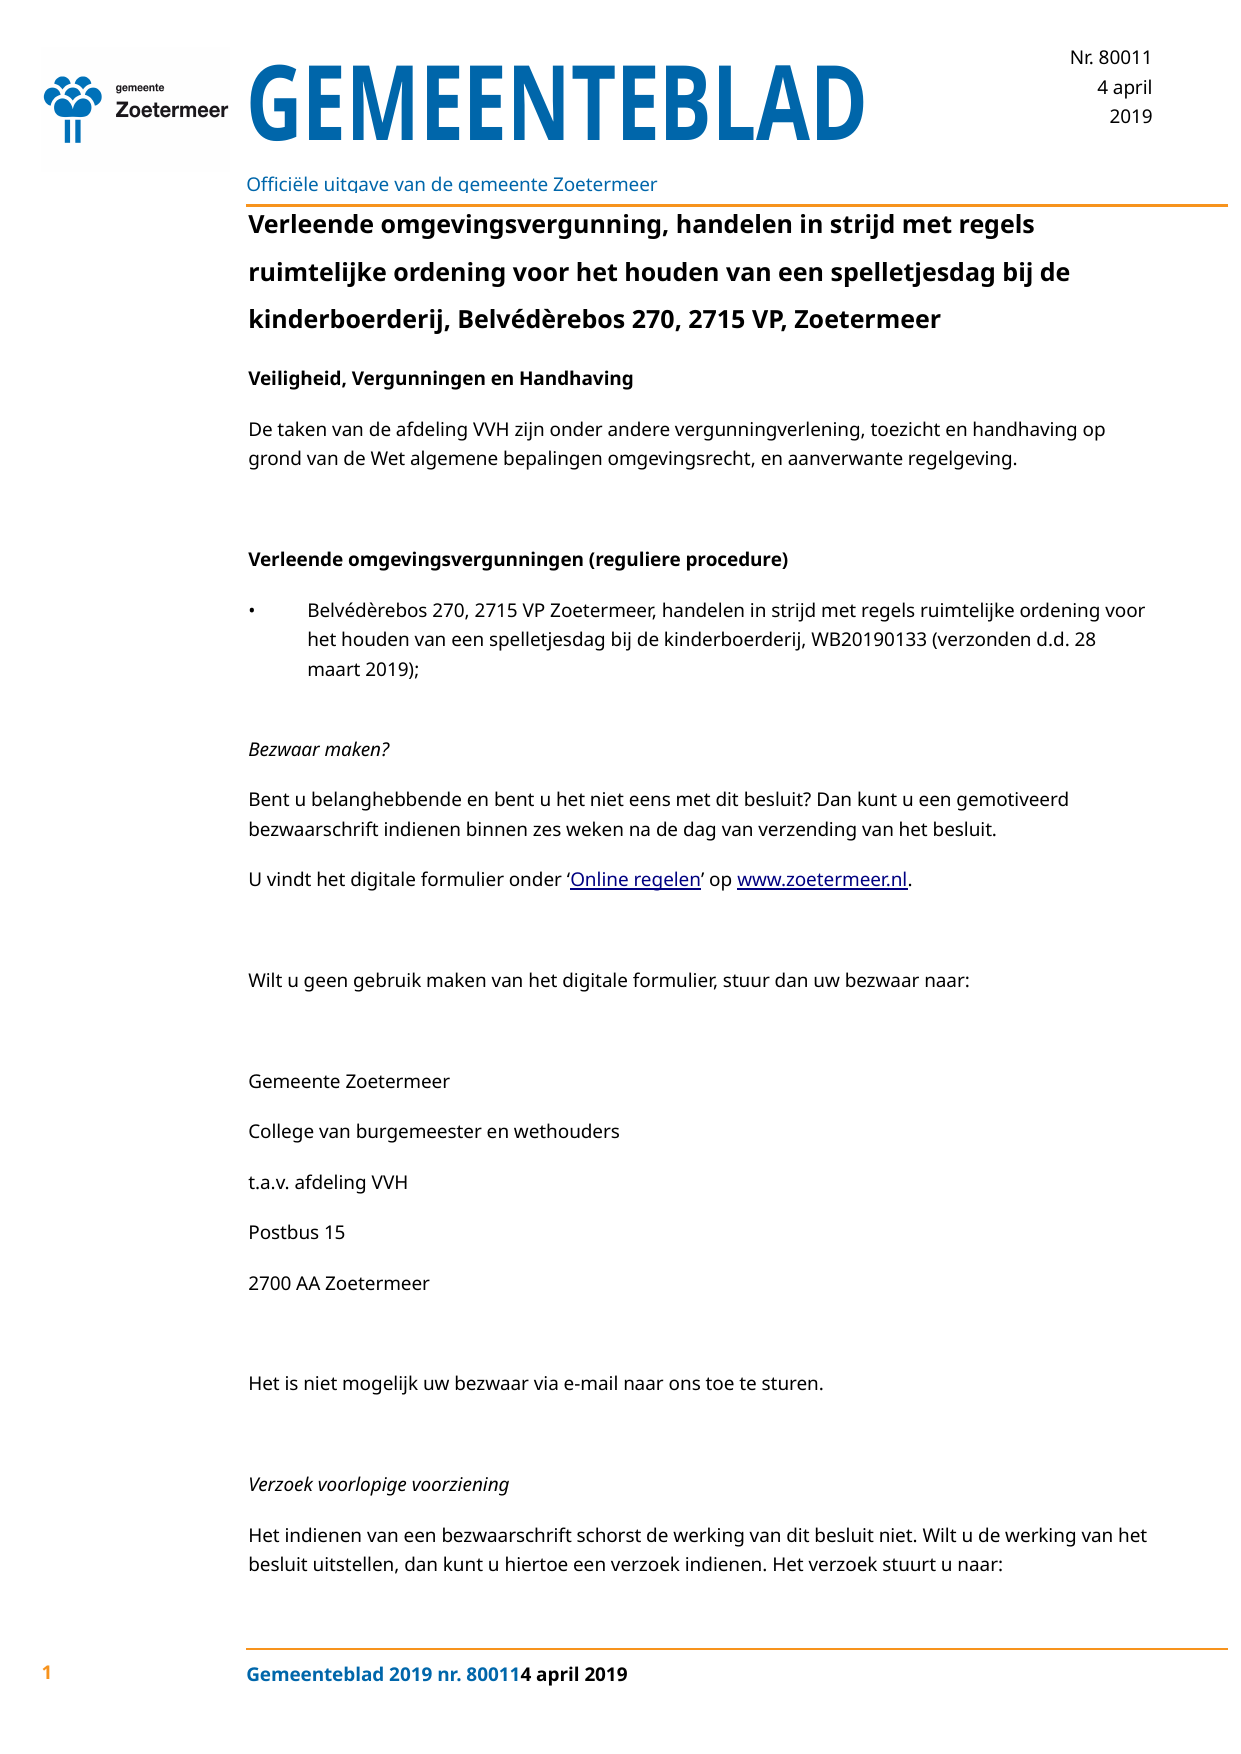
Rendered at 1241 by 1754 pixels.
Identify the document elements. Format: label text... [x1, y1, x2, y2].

text College van burgemeester en wethouders [248, 1118, 1152, 1144]
text De taken van de afdeling VVH zijn onder andere vergunningverlening, toezicht en handhaving op grond van de Wet algemene bepalingen omgevingsrecht, en aanverwante regelgeving. [248, 416, 1152, 471]
text Bezwaar maken? [248, 736, 1152, 762]
text Verzoek voorlopige voorziening [248, 1471, 1152, 1497]
text Verleende omgevingsvergunningen (reguliere procedure) [248, 546, 1152, 572]
text Postbus 15 [248, 1219, 1152, 1245]
picture [41, 47, 231, 172]
text Gemeente Zoetermeer [248, 1068, 1152, 1094]
text t.a.v. afdeling VVH [248, 1169, 1152, 1194]
text Veiligheid, Vergunningen en Handhaving [248, 366, 1152, 391]
text 2700 AA Zoetermeer [248, 1270, 1152, 1295]
text Wilt u geen gebruik maken van het digitale formulier, stuur dan uw bezwaar naar: [248, 967, 1152, 993]
text Bent u belanghebbende en bent u het niet eens met dit besluit? Dan kunt u een gemotiveerd bezwaarschrift indienen binnen zes weken na de dag van verzending van het besluit. [248, 786, 1152, 842]
text U vindt het digitale formulier onder ‘Online regelen’ op www.zoetermeer.nl. [248, 866, 1152, 892]
text Verleende omgevingsvergunning, handelen in strijd met regels ruimtelijke ordening voor het houden van een spelletjesdag bij de kinderboerderij, Belvédèrebos 270, 2715 VP, Zoetermeer [248, 207, 1152, 336]
text Het is niet mogelijk uw bezwaar via e-mail naar ons toe te sturen. [248, 1371, 1152, 1396]
list Belvédèrebos 270, 2715 VP Zoetermeer, handelen in strijd met regels ruimtelijke ordening voor het houden van een spelletjesdag bij de kinderboerderij, WB20190133 (verzonden d.d. 28 maart 2019); [248, 597, 1152, 682]
text Het indienen van een bezwaarschrift schorst de werking van dit besluit niet. Wilt u de werking van het besluit uitstellen, dan kunt u hiertoe een verzoek indienen. Het verzoek stuurt u naar: [248, 1522, 1152, 1577]
